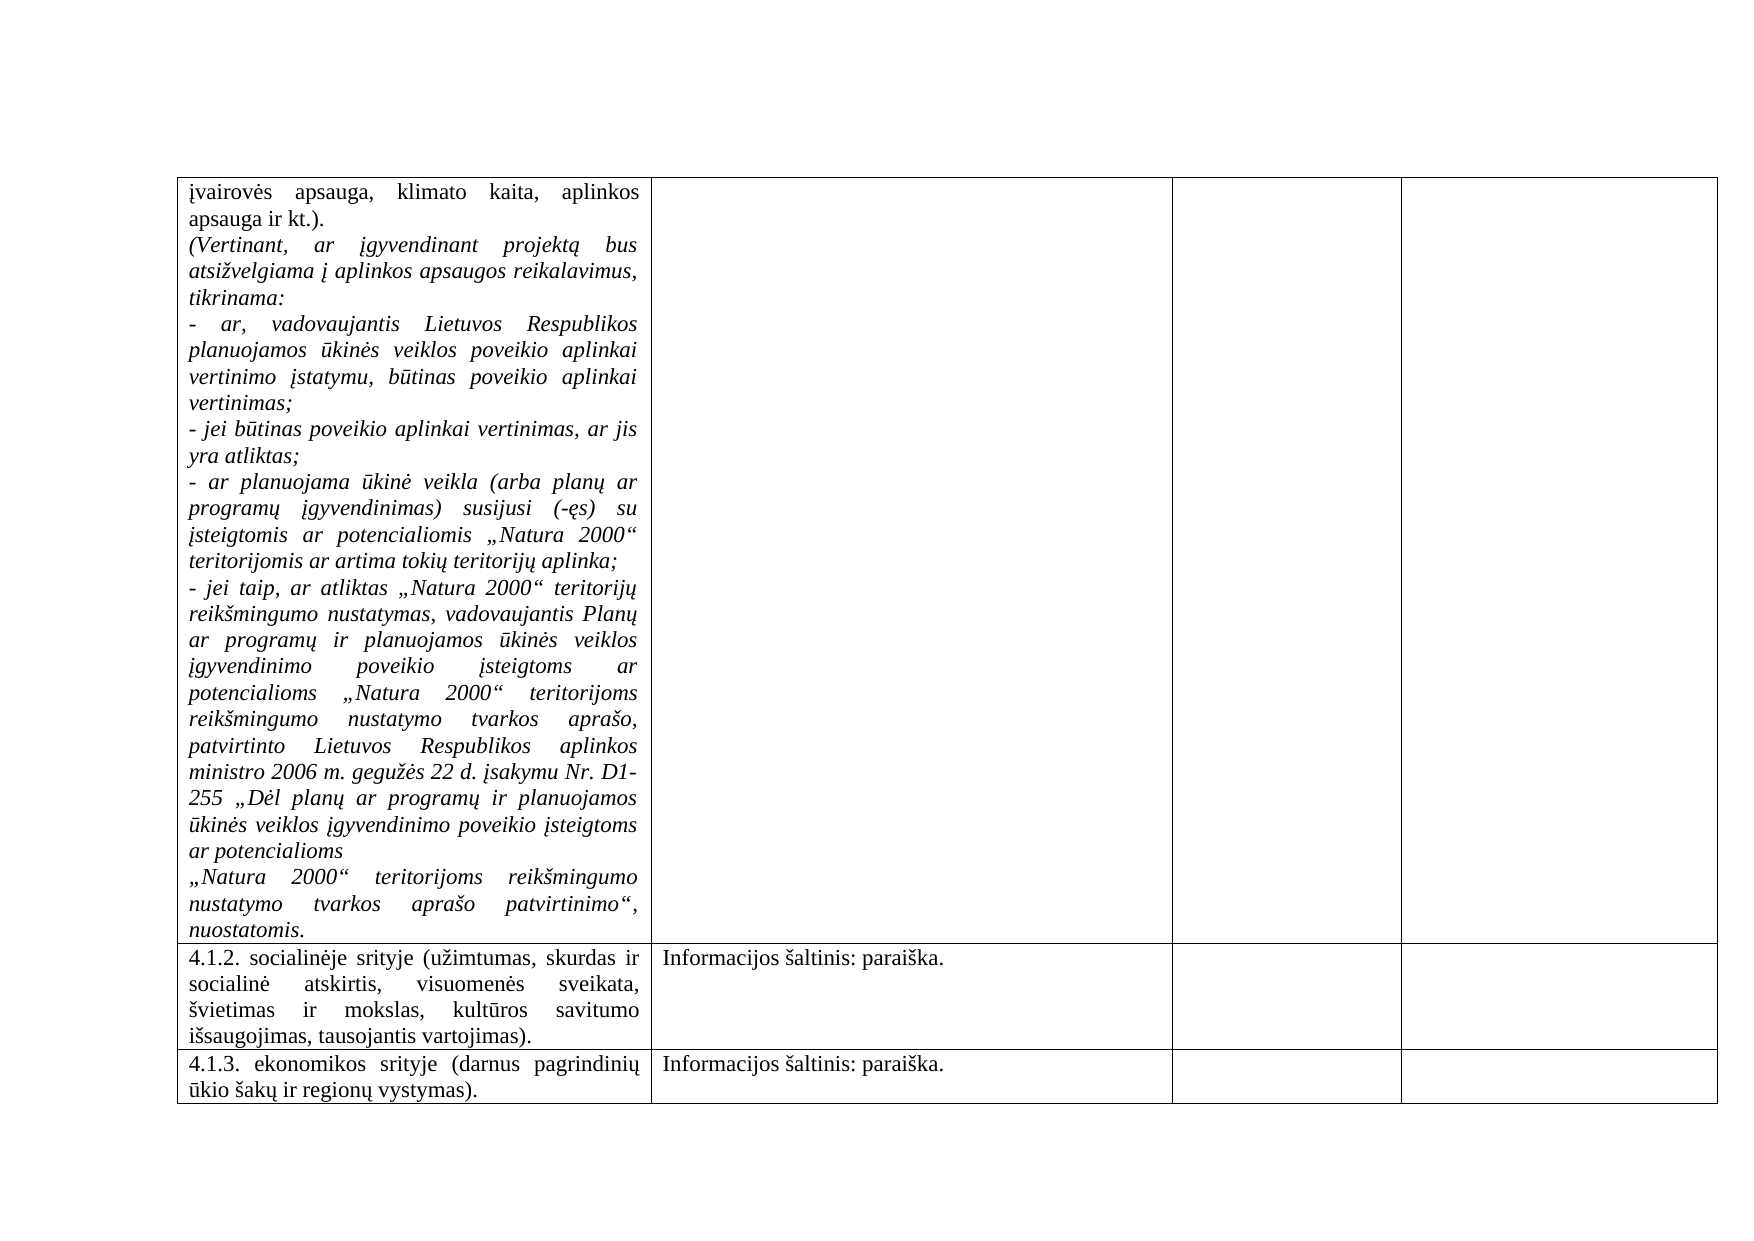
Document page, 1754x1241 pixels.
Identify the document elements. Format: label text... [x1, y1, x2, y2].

table_cell [652, 178, 1172, 942]
table_cell [1173, 178, 1401, 942]
table_cell [1402, 1050, 1717, 1103]
table_cell 4.1.3. ekonomikos srityje (darnus pagrindinių ūkio šakų ir regionų vystymas). [178, 1050, 651, 1103]
table_cell Informacijos šaltinis: paraiška. [652, 1050, 1172, 1103]
table_cell 4.1.2. socialinėje srityje (užimtumas, skurdas ir socialinė atskirtis, visuomenės sveikata, švietimas ir mokslas, kultūros savitumo išsaugojimas, tausojantis vartojimas). [178, 944, 651, 1049]
table_cell įvairovės apsauga, klimato kaita, aplinkos apsauga ir kt.). (Vertinant, ar įgyvendinant projektą bus atsižvelgiama į aplinkos apsaugos reikalavimus, tikrinama: - ar, vadovaujantis Lietuvos Respublikos planuojamos ūkinės veiklos poveikio aplinkai vertinimo įstatymu, būtinas poveikio aplinkai vertinimas; - jei būtinas poveikio aplinkai vertinimas, ar jis yra atliktas; - ar planuojama ūkinė veikla (arba planų ar programų įgyvendinimas) susijusi (-ęs) su įsteigtomis ar potencialiomis „Natura 2000“ teritorijomis ar artima tokių teritorijų aplinka; - jei taip, ar atliktas „Natura 2000“ teritorijų reikšmingumo nustatymas, vadovaujantis Planų ar programų ir planuojamos ūkinės veiklos įgyvendinimo poveikio įsteigtoms ar potencialioms „Natura 2000“ teritorijoms reikšmingumo nustatymo tvarkos aprašo, patvirtinto Lietuvos Respublikos aplinkos ministro 2006 m. gegužės 22 d. įsakymu Nr. D1-255 „Dėl planų ar programų ir planuojamos ūkinės veiklos įgyvendinimo poveikio įsteigtoms ar potencialioms „Natura 2000“ teritorijoms reikšmingumo nustatymo tvarkos aprašo patvirtinimo“, nuostatomis. [178, 178, 651, 942]
table_cell [1173, 944, 1401, 1049]
table_cell [1173, 1050, 1401, 1103]
table_cell [1402, 178, 1717, 942]
table_cell Informacijos šaltinis: paraiška. [652, 944, 1172, 1049]
table_cell [1402, 944, 1717, 1049]
